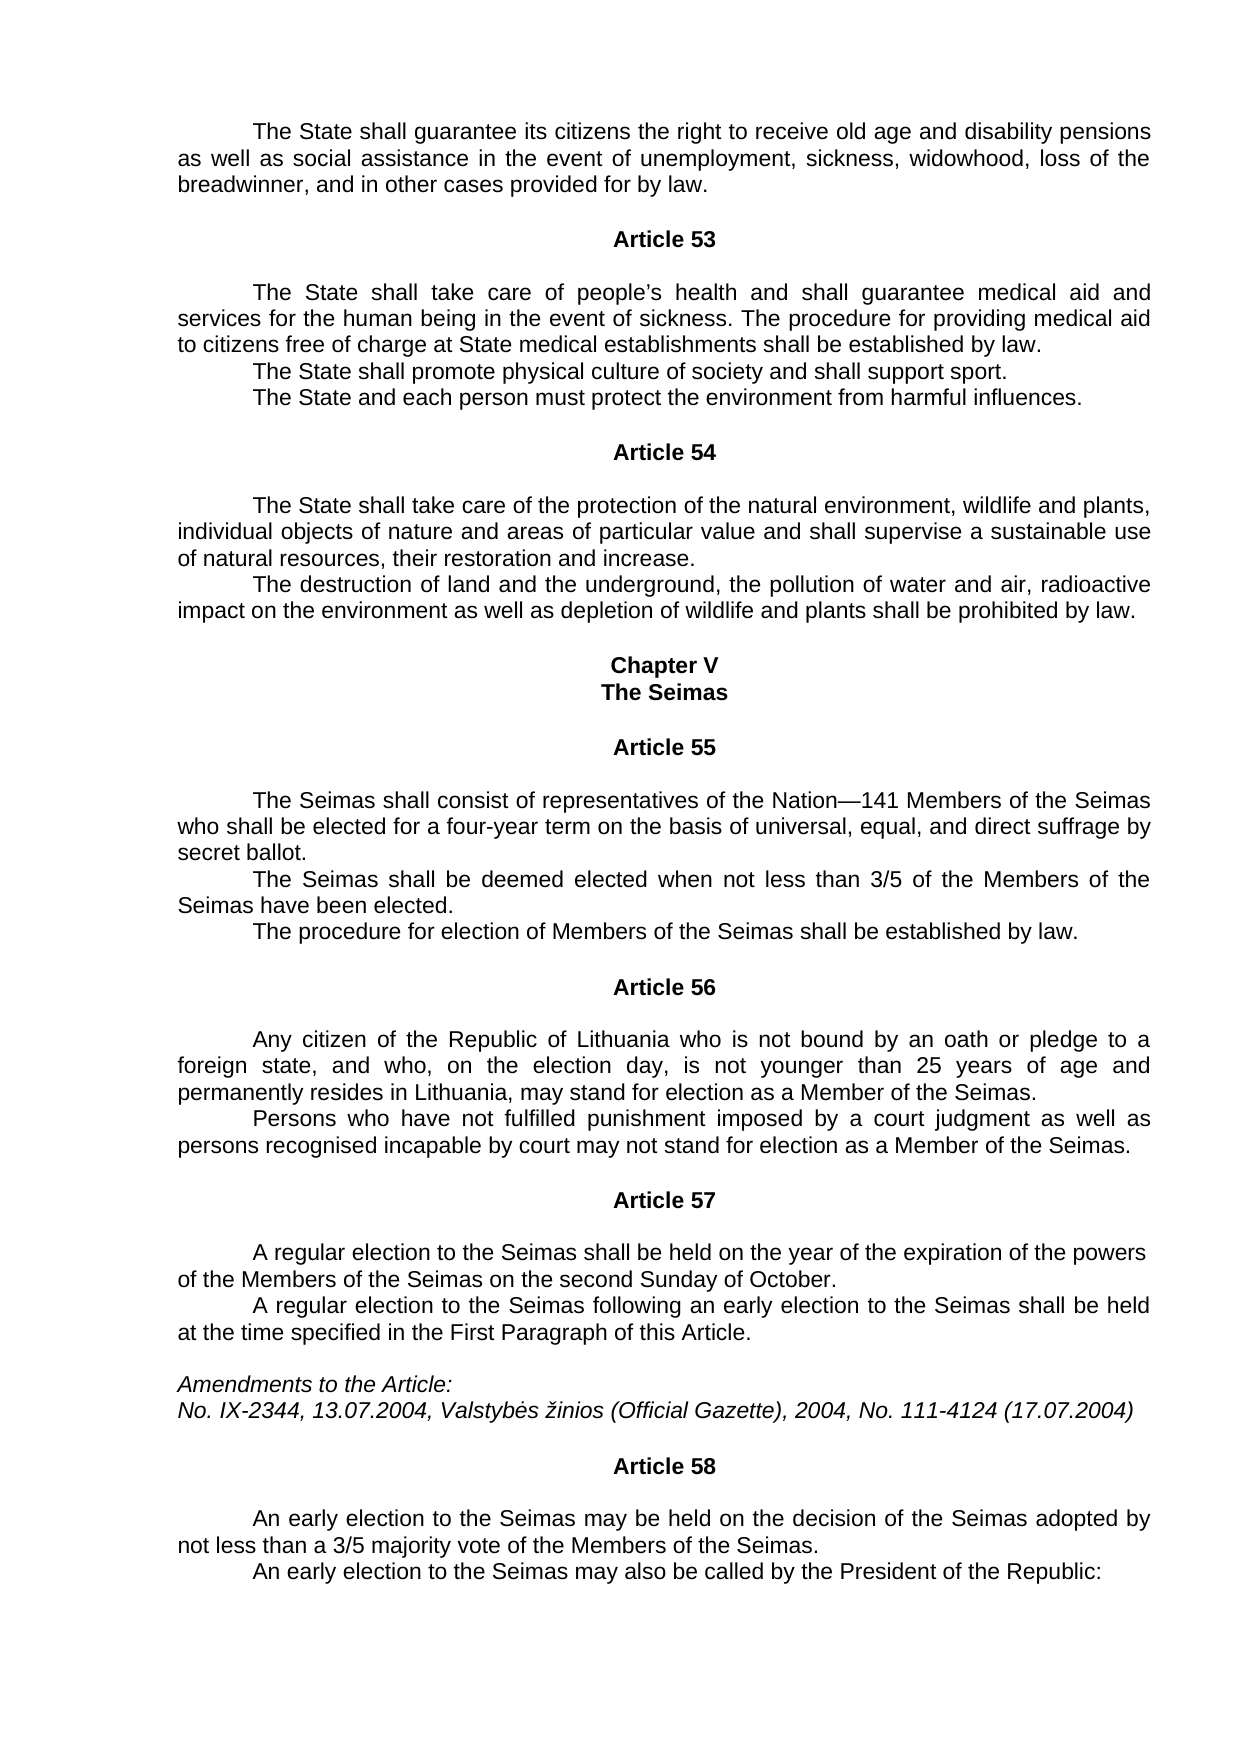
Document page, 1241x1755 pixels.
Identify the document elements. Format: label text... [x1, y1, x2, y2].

text The State shall promote physical culture of society and shall support sport. [177, 358, 1152, 384]
text Article 58 [177, 1453, 1152, 1479]
text A regular election to the Seimas shall be held on the year of the expiration of the powers of the Members of the Seimas on the second Sunday of October. [177, 1239, 1152, 1292]
text The destruction of land and the underground, the pollution of water and air, radioactive impact on the environment as well as depletion of wildlife and plants shall be prohibited by law. [177, 571, 1152, 624]
text A regular election to the Seimas following an early election to the Seimas shall be held at the time specified in the First Paragraph of this Article. [177, 1292, 1152, 1345]
text Chapter V [177, 652, 1152, 679]
text The Seimas shall consist of representatives of the Nation—141 Members of the Seimas who shall be elected for a four-year term on the basis of universal, equal, and direct suffrage by secret ballot. [177, 787, 1152, 866]
text The State shall take care of people’s health and shall guarantee medical aid and services for the human being in the event of sickness. The procedure for providing medical aid to citizens free of charge at State medical establishments shall be established by law. [177, 279, 1152, 358]
text Article 56 [177, 973, 1152, 1000]
text The State shall guarantee its citizens the right to receive old age and disability pensions as well as social assistance in the event of unemployment, sickness, widowhood, loss of the breadwinner, and in other cases provided for by law. [177, 118, 1152, 197]
text The Seimas shall be deemed elected when not less than 3/5 of the Members of the Seimas have been elected. [177, 866, 1152, 918]
text The procedure for election of Members of the Seimas shall be established by law. [177, 918, 1152, 945]
text Article 53 [177, 226, 1152, 252]
text Article 55 [177, 734, 1152, 760]
text Any citizen of the Republic of Lithuania who is not bound by an oath or pledge to a foreign state, and who, on the election day, is not younger than 25 years of age and permanently resides in Lithuania, may stand for election as a Member of the Seimas. [177, 1026, 1152, 1105]
text Amendments to the Article: [177, 1371, 1152, 1397]
text No. IX-2344, 13.07.2004, Valstybės žinios (Official Gazette), 2004, No. 111-4124 (17.07.2004) [177, 1397, 1152, 1424]
text An early election to the Seimas may be held on the decision of the Seimas adopted by not less than a 3/5 majority vote of the Members of the Seimas. [177, 1505, 1152, 1558]
text Article 54 [177, 439, 1152, 466]
text An early election to the Seimas may also be called by the President of the Republic: [177, 1558, 1152, 1584]
text Persons who have not fulfilled punishment imposed by a court judgment as well as persons recognised incapable by court may not stand for election as a Member of the Seimas. [177, 1105, 1152, 1158]
text The State and each person must protect the environment from harmful influences. [177, 384, 1152, 410]
text The State shall take care of the protection of the natural environment, wildlife and plants, individual objects of nature and areas of particular value and shall supervise a sustainable use of natural resources, their restoration and increase. [177, 492, 1152, 571]
text Article 57 [177, 1187, 1152, 1213]
text The Seimas [177, 679, 1152, 705]
